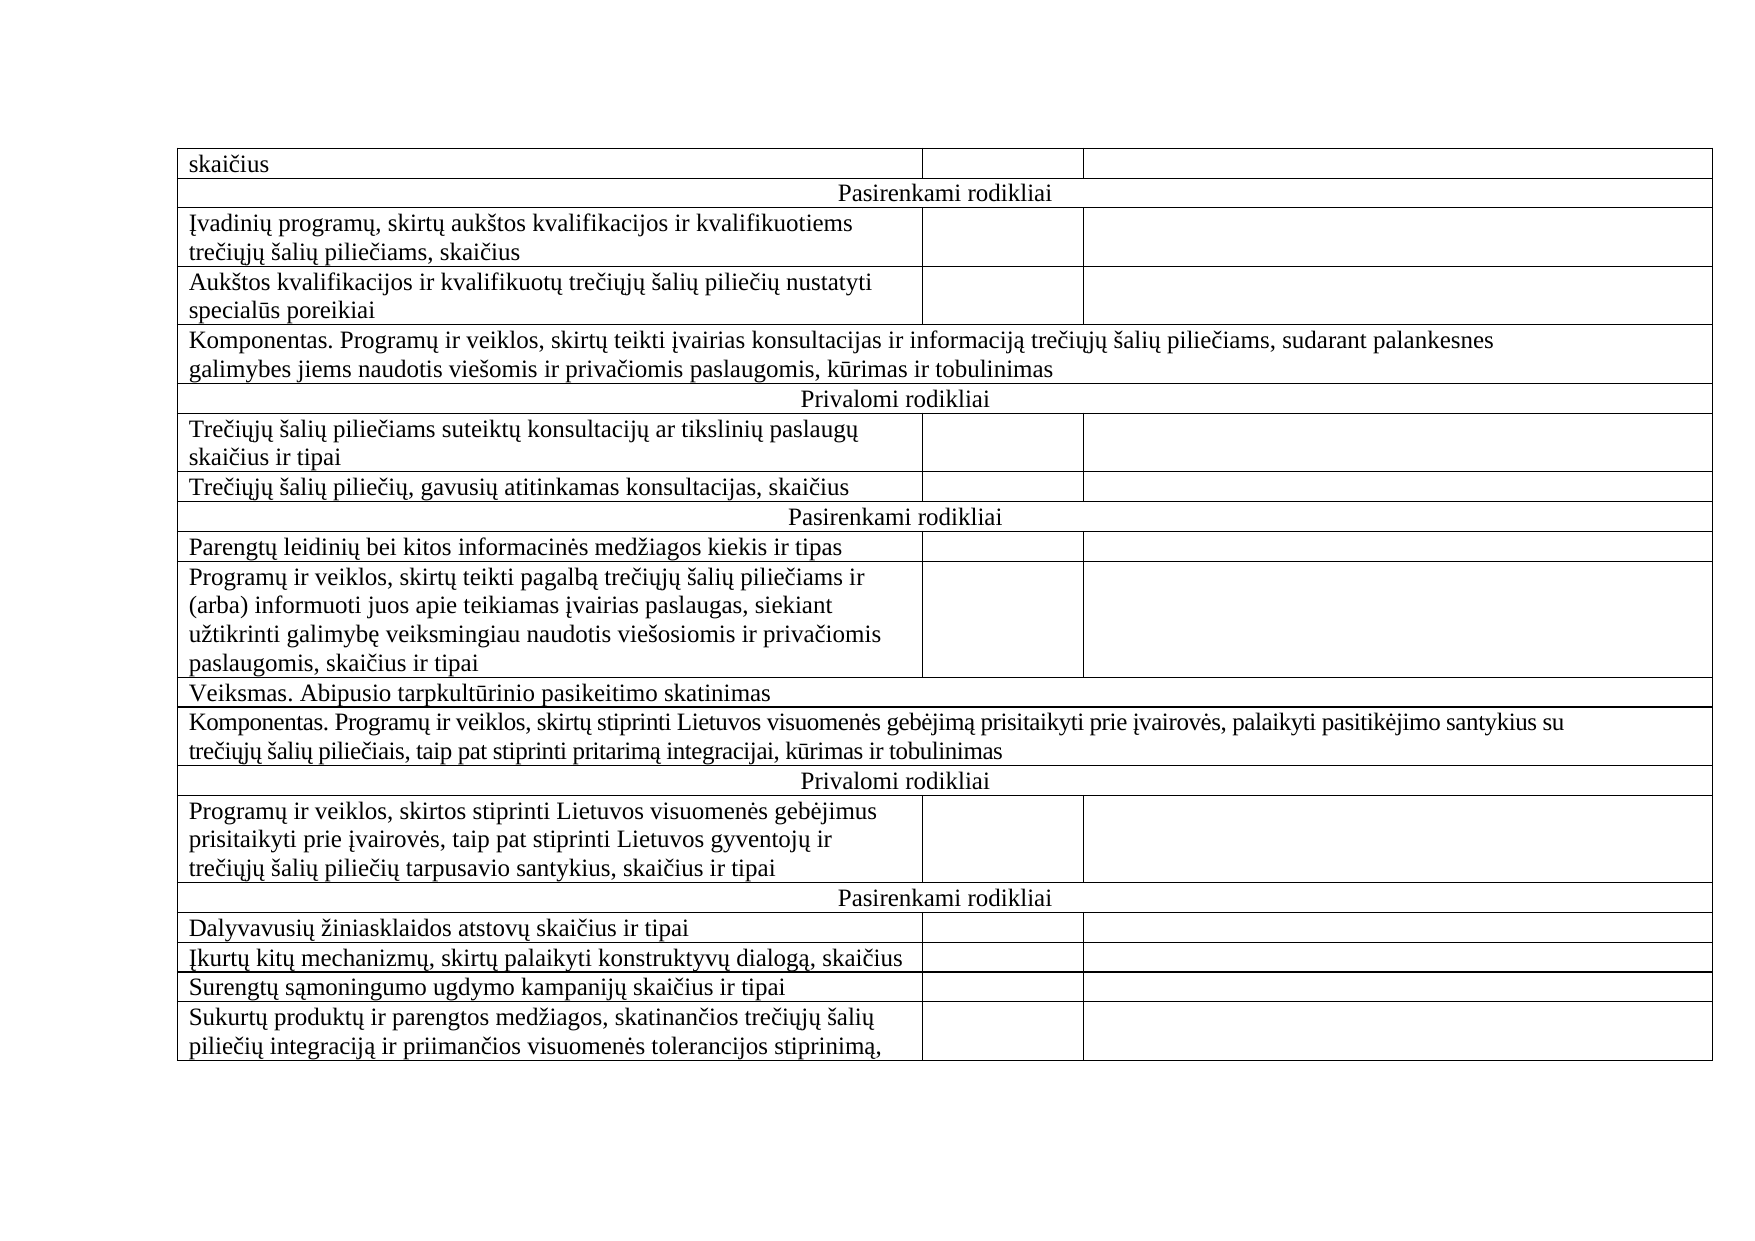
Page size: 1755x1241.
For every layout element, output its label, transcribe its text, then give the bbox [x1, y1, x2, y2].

table_cell [1084, 562, 1712, 677]
table_cell [1084, 1002, 1712, 1060]
table_cell Aukštos kvalifikacijos ir kvalifikuotų trečiųjų šalių piliečių nustatyti specialūs poreikiai [178, 267, 922, 324]
table_cell [1084, 796, 1712, 882]
table_cell [923, 1002, 1083, 1060]
table_cell [1663, 325, 1712, 383]
table_cell [1084, 267, 1712, 324]
table_cell Programų ir veiklos, skirtos stiprinti Lietuvos visuomenės gebėjimus prisitaikyti prie įvairovės, taip pat stiprinti Lietuvos gyventojų ir trečiųjų šalių piliečių tarpusavio santykius, skaičius ir tipai [178, 796, 922, 882]
table_cell Privalomi rodikliai [178, 766, 1613, 795]
table_cell Programų ir veiklos, skirtų teikti pagalbą trečiųjų šalių piliečiams ir (arba) informuoti juos apie teikiamas įvairias paslaugas, siekiant užtikrinti galimybę veiksmingiau naudotis viešosiomis ir privačiomis paslaugomis, skaičius ir tipai [178, 562, 922, 677]
table_cell [1084, 414, 1712, 471]
table_cell Įkurtų kitų mechanizmų, skirtų palaikyti konstruktyvų dialogą, skaičius [178, 943, 922, 971]
table_cell Parengtų leidinių bei kitos informacinės medžiagos kiekis ir tipas [178, 532, 922, 561]
table_cell [1613, 502, 1663, 531]
table_cell [1084, 973, 1712, 1001]
table_cell [923, 208, 1083, 266]
table_cell [1613, 325, 1663, 383]
table_cell [923, 913, 1083, 942]
table_cell [923, 149, 1083, 177]
table_cell [1613, 766, 1663, 795]
table_cell Trečiųjų šalių piliečių, gavusių atitinkamas konsultacijas, skaičius [178, 472, 922, 501]
table_cell [923, 973, 1083, 1001]
table_cell [923, 532, 1083, 561]
table_cell Komponentas. Programų ir veiklos, skirtų stiprinti Lietuvos visuomenės gebėjimą prisitaikyti prie įvairovės, palaikyti pasitikėjimo santykius su trečiųjų šalių piliečiais, taip pat stiprinti pritarimą integracijai, kūrimas ir tobulinimas [178, 708, 1613, 765]
table_cell [923, 562, 1083, 677]
table_cell [1663, 502, 1712, 531]
table_cell [1084, 472, 1712, 501]
table_cell [1663, 708, 1712, 765]
table_cell Pasirenkami rodikliai [178, 502, 1613, 531]
table_cell Įvadinių programų, skirtų aukštos kvalifikacijos ir kvalifikuotiems trečiųjų šalių piliečiams, skaičius [178, 208, 922, 266]
table_cell Trečiųjų šalių piliečiams suteiktų konsultacijų ar tikslinių paslaugų skaičius ir tipai [178, 414, 922, 471]
table_cell Veiksmas. Abipusio tarpkultūrinio pasikeitimo skatinimas [178, 678, 1613, 706]
table_cell [1663, 678, 1712, 706]
table_cell [1663, 384, 1712, 413]
table_cell [923, 472, 1083, 501]
table_cell Dalyvavusių žiniasklaidos atstovų skaičius ir tipai [178, 913, 922, 942]
table_cell Surengtų sąmoningumo ugdymo kampanijų skaičius ir tipai [178, 973, 922, 1001]
table_cell [1613, 384, 1663, 413]
table_cell [1084, 913, 1712, 942]
table_cell [923, 267, 1083, 324]
table_cell Sukurtų produktų ir parengtos medžiagos, skatinančios trečiųjų šalių piliečių integraciją ir priimančios visuomenės tolerancijos stiprinimą, [178, 1002, 922, 1060]
table_cell Privalomi rodikliai [178, 384, 1613, 413]
table_cell Pasirenkami rodikliai [178, 179, 1712, 207]
table_cell [1613, 708, 1663, 765]
table_cell [1084, 149, 1712, 177]
table_cell [1613, 678, 1663, 706]
table_cell [923, 796, 1083, 882]
table_cell [923, 414, 1083, 471]
table_cell Komponentas. Programų ir veiklos, skirtų teikti įvairias konsultacijas ir informaciją trečiųjų šalių piliečiams, sudarant palankesnes galimybes jiems naudotis viešomis ir privačiomis paslaugomis, kūrimas ir tobulinimas [178, 325, 1613, 383]
table_cell [1663, 766, 1712, 795]
table_cell [1084, 532, 1712, 561]
table_cell [1084, 208, 1712, 266]
table_cell Pasirenkami rodikliai [178, 883, 1712, 912]
table_cell [1084, 943, 1712, 971]
table_cell skaičius [178, 149, 922, 177]
table_cell [923, 943, 1083, 971]
